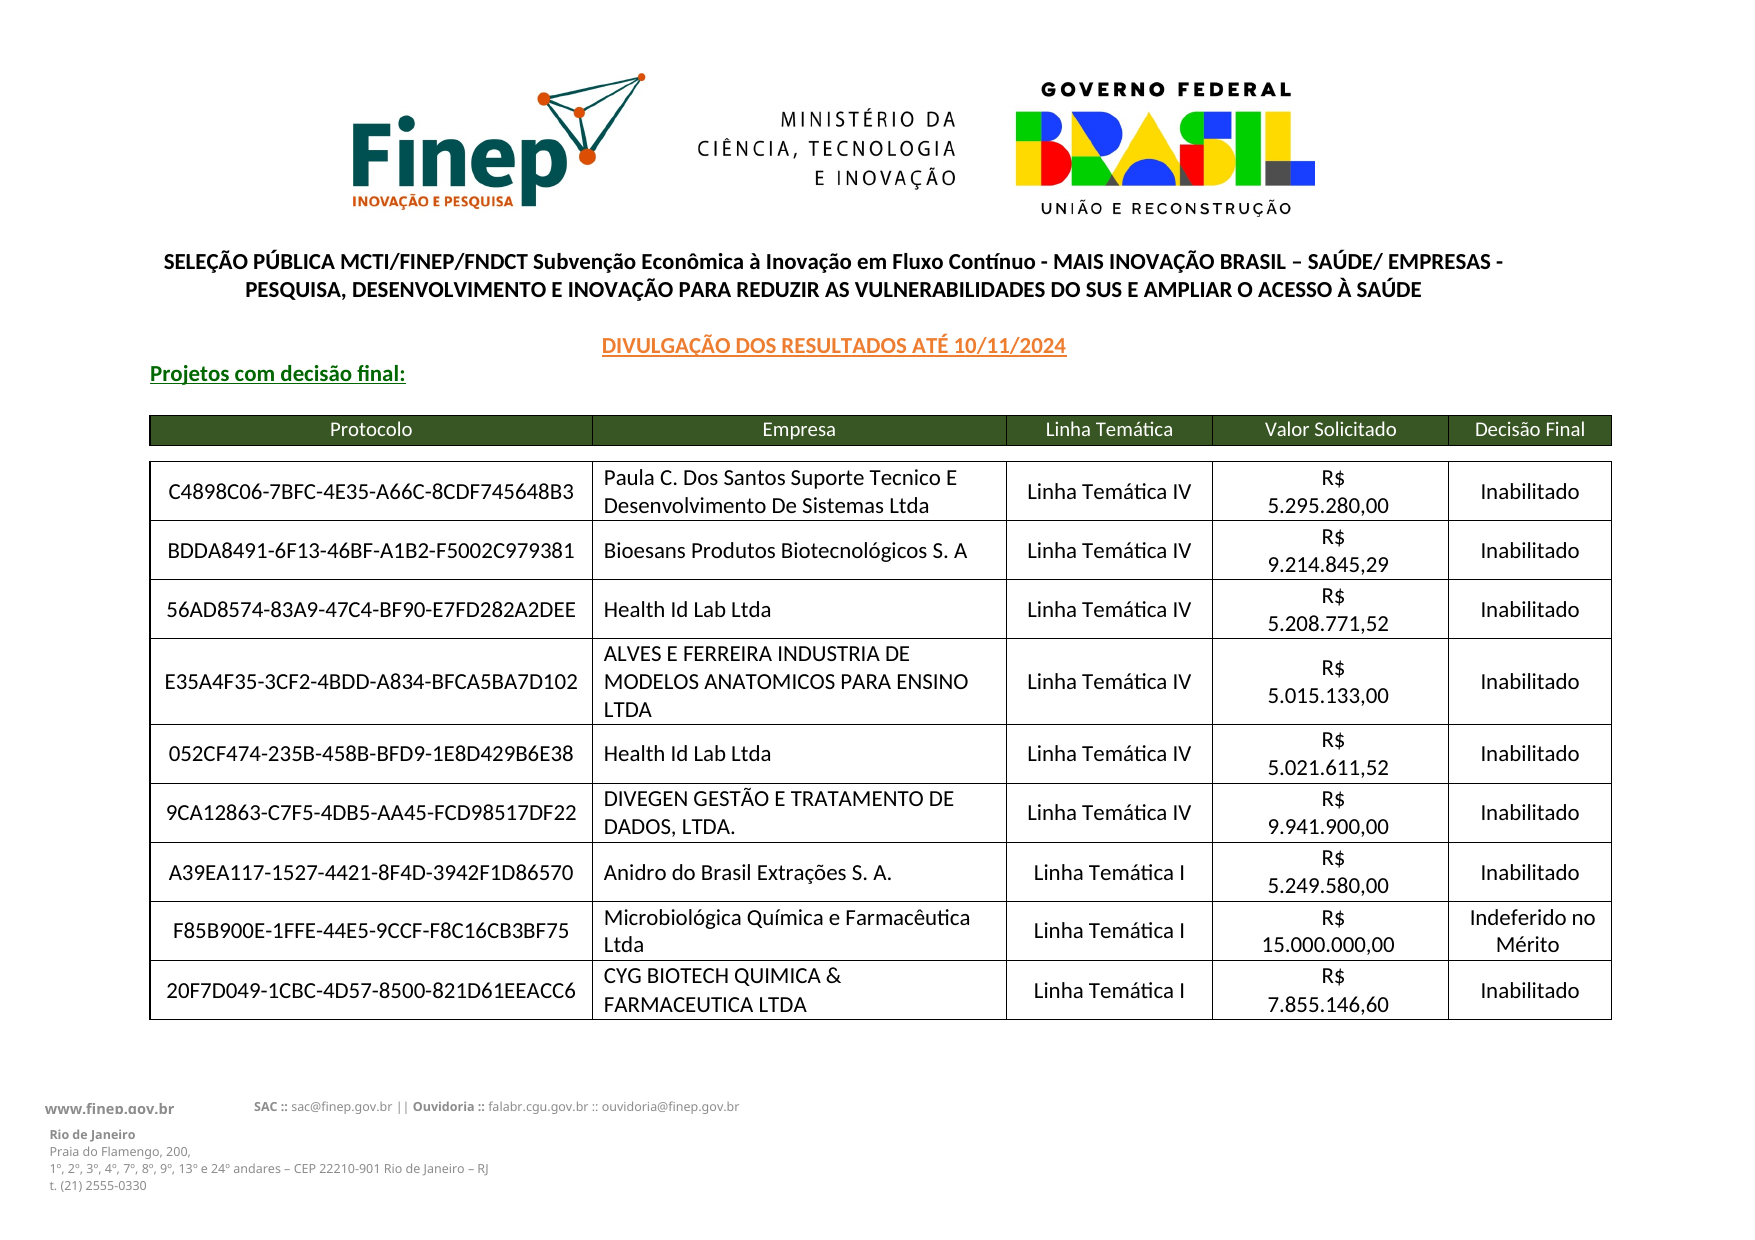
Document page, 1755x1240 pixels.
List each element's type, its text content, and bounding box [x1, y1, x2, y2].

table_cell R$ 9.214.845,29 [1213, 521, 1448, 579]
table_cell ALVES E FERREIRA INDUSTRIA DE MODELOS ANATOMICOS PARA ENSINO LTDA [593, 639, 1006, 723]
table_cell Linha Temática IV [1007, 580, 1212, 638]
table_cell 56AD8574-83A9-47C4-BF90-E7FD282A2DEE [151, 580, 592, 638]
table_cell Paula C. Dos Santos Suporte Tecnico E Desenvolvimento De Sistemas Ltda [593, 462, 1006, 520]
table_cell BDDA8491-6F13-46BF-A1B2-F5002C979381 [151, 521, 592, 579]
table_cell R$ 5.295.280,00 [1213, 462, 1448, 520]
table_cell Inabilitado [1449, 725, 1611, 782]
table_cell 052CF474-235B-458B-BFD9-1E8D429B6E38 [151, 725, 592, 782]
table_cell R$ 7.855.146,60 [1213, 961, 1448, 1019]
table_cell R$ 15.000.000,00 [1213, 902, 1448, 960]
table_cell Inabilitado [1449, 639, 1611, 723]
table_cell Linha Temática IV [1007, 784, 1212, 842]
table_cell 20F7D049-1CBC-4D57-8500-821D61EEACC6 [151, 961, 592, 1019]
table_cell A39EA117-1527-4421-8F4D-3942F1D86570 [151, 843, 592, 901]
table_cell DIVEGEN GESTÃO E TRATAMENTO DE DADOS, LTDA. [593, 784, 1006, 842]
table_cell F85B900E-1FFE-44E5-9CCF-F8C16CB3BF75 [151, 902, 592, 960]
table_cell Inabilitado [1449, 462, 1611, 520]
table_cell Linha Temática IV [1007, 521, 1212, 579]
table_cell R$ 5.208.771,52 [1213, 580, 1448, 638]
table_cell C4898C06-7BFC-4E35-A66C-8CDF745648B3 [151, 462, 592, 520]
table_cell Anidro do Brasil Extrações S. A. [593, 843, 1006, 901]
table_cell Inabilitado [1449, 784, 1611, 842]
table_cell Inabilitado [1449, 961, 1611, 1019]
table_cell Linha Temática I [1007, 843, 1212, 901]
table_cell Linha Temática I [1007, 902, 1212, 960]
table_cell R$ 9.941.900,00 [1213, 784, 1448, 842]
table_cell 9CA12863-C7F5-4DB5-AA45-FCD98517DF22 [151, 784, 592, 842]
table_cell Linha Temática IV [1007, 725, 1212, 782]
table_cell Microbiológica Química e Farmacêutica Ltda [593, 902, 1006, 960]
table_cell R$ 5.015.133,00 [1213, 639, 1448, 723]
table_cell Indeferido no Mérito [1449, 902, 1611, 960]
table_cell Bioesans Produtos Biotecnológicos S. A [593, 521, 1006, 579]
table_cell Inabilitado [1449, 521, 1611, 579]
table_cell CYG BIOTECH QUIMICA & FARMACEUTICA LTDA [593, 961, 1006, 1019]
table_cell Linha Temática IV [1007, 462, 1212, 520]
table_cell Health Id Lab Ltda [593, 580, 1006, 638]
table_cell Inabilitado [1449, 580, 1611, 638]
table_cell R$ 5.021.611,52 [1213, 725, 1448, 782]
table_cell Linha Temática IV [1007, 639, 1212, 723]
table_cell Linha Temática I [1007, 961, 1212, 1019]
table_cell R$ 5.249.580,00 [1213, 843, 1448, 901]
table_cell Health Id Lab Ltda [593, 725, 1006, 782]
table_cell E35A4F35-3CF2-4BDD-A834-BFCA5BA7D102 [151, 639, 592, 723]
table_cell Inabilitado [1449, 843, 1611, 901]
